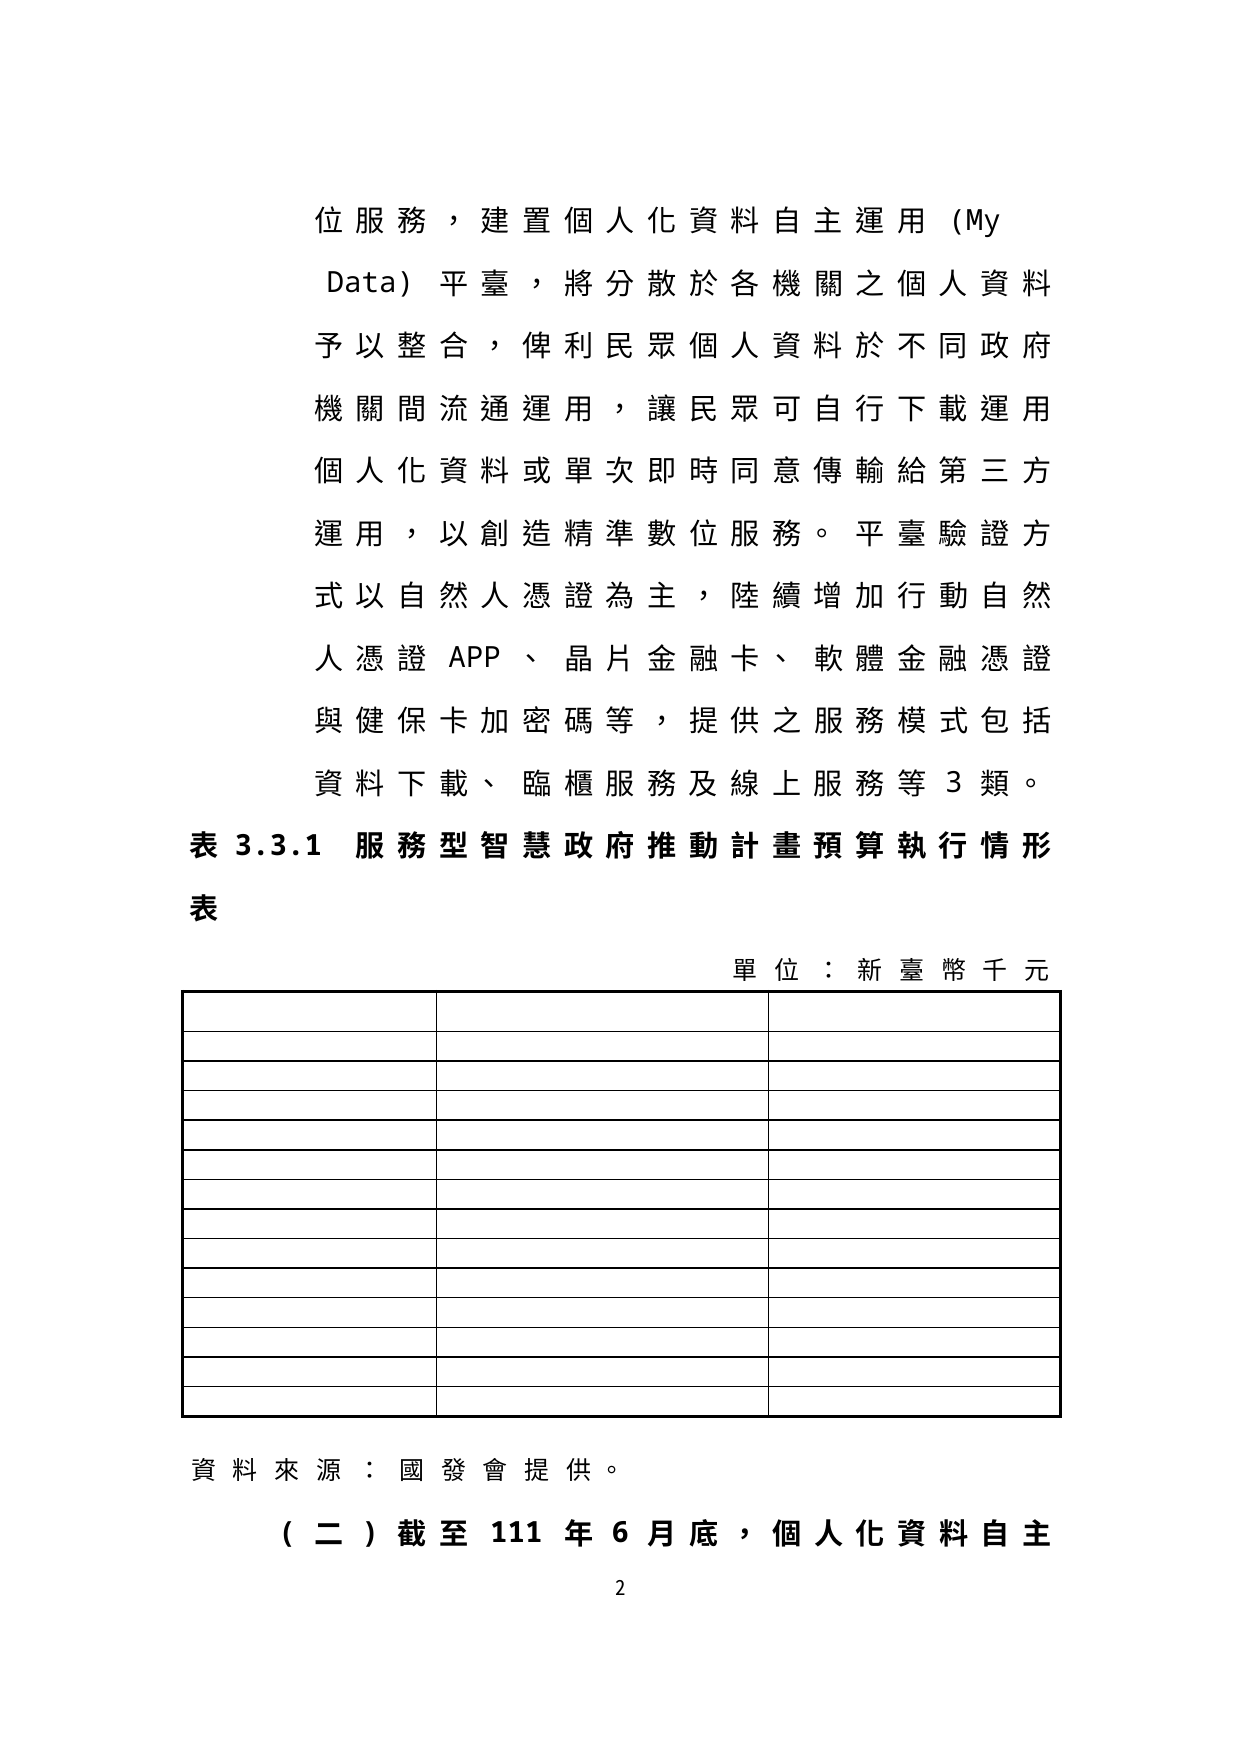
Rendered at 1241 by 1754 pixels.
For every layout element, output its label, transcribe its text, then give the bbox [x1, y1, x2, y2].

table_cell 920,002 [769, 1062, 1059, 1090]
table_cell 510,496 [437, 1210, 768, 1238]
table_cell [1062, 1267, 1068, 1297]
table_cell 合計 [184, 1387, 436, 1415]
table_cell [1062, 1119, 1068, 1149]
table_cell 人事行政總處 [184, 1298, 436, 1326]
table_cell [1062, 1297, 1068, 1326]
table_cell 240,484 [437, 1298, 768, 1326]
table_header 決算數 [769, 993, 1059, 1031]
table_cell 國立故宮博物院 [184, 1328, 436, 1356]
table_cell 環保署 [184, 1210, 436, 1238]
table_cell 24,925 [769, 1328, 1059, 1356]
table_cell 87,348 [769, 1032, 1059, 1060]
table_cell [1062, 1090, 1068, 1119]
table_cell 26,990 [437, 1328, 768, 1356]
text 單位：新臺幣千元 [183, 927, 1058, 990]
table_cell 859,816 [437, 1180, 768, 1208]
table_cell 496,198 [769, 1210, 1059, 1238]
text 資料來源：國發會提供。 [183, 1427, 1058, 1490]
table_header [1062, 990, 1068, 1031]
table_header 預算數 [437, 993, 768, 1031]
table_cell 審計部 [184, 1358, 436, 1386]
table_cell 692,426 [437, 1091, 768, 1119]
table_cell 1,751,420 [437, 1239, 768, 1267]
table_cell 6,149,247 [769, 1387, 1059, 1415]
table_header 部會別 [184, 993, 436, 1031]
table_cell 755,617 [769, 1180, 1059, 1208]
table_cell [1062, 1149, 1068, 1178]
table_cell 559,994 [437, 1151, 768, 1178]
table_cell 558,342 [769, 1151, 1059, 1178]
table_cell 衛福部 [184, 1180, 436, 1208]
table_cell 176,002 [437, 1269, 768, 1297]
text 位服務，建置個人化資料自主運用(My Data)平臺，將分散於各機關之個人資料予以整合，俾利民眾個人資料於不同政府機關間流通運用，讓民眾可自行下載運用個人化資料或單次即時同意傳輸給第三方運用，以創造精準數位服務。平臺驗證方式以自然人憑證為主，陸續增加行動自然人憑證APP、晶片金融卡、軟體金融憑證與健保卡加密碼等，提供之服務模式包括資料下載、臨櫃服務及線上服務等3類。 [271, 177, 1058, 802]
table_cell 6,203 [437, 1358, 768, 1386]
table_cell 240,421 [769, 1298, 1059, 1326]
table_cell [1062, 1238, 1068, 1267]
table_cell [1062, 1060, 1068, 1090]
table_cell 法務部 [184, 1121, 436, 1149]
table_cell 國發會 [184, 1239, 436, 1267]
text 表3.3.1 服務型智慧政府推動計畫預算執行情形表 [183, 802, 1058, 927]
table_cell 415,426 [437, 1121, 768, 1149]
table_cell [1062, 1179, 1068, 1208]
table_cell [1062, 1356, 1068, 1386]
table_cell 87,348 [437, 1032, 768, 1060]
table_cell 財政部 [184, 1091, 436, 1119]
table_cell 935,161 [437, 1062, 768, 1090]
table_cell 692,332 [769, 1091, 1059, 1119]
table_cell 主計總處 [184, 1269, 436, 1297]
table_cell [1062, 1031, 1068, 1060]
table_cell [1062, 1326, 1068, 1356]
table_cell 內政部 [184, 1062, 436, 1090]
text (二)截至111年6月底，個人化資料自主 [242, 1490, 1058, 1552]
table_cell 168,563 [769, 1269, 1059, 1297]
table_cell 414,578 [769, 1121, 1059, 1149]
table_cell 6,261,766 [437, 1387, 768, 1415]
table_cell [1062, 1208, 1068, 1238]
table_cell [1062, 1386, 1068, 1415]
table_cell 6,203 [769, 1358, 1059, 1386]
table_cell 經濟部 [184, 1151, 436, 1178]
table_cell 1,784,718 [769, 1239, 1059, 1267]
table_cell 行政院 [184, 1032, 436, 1060]
